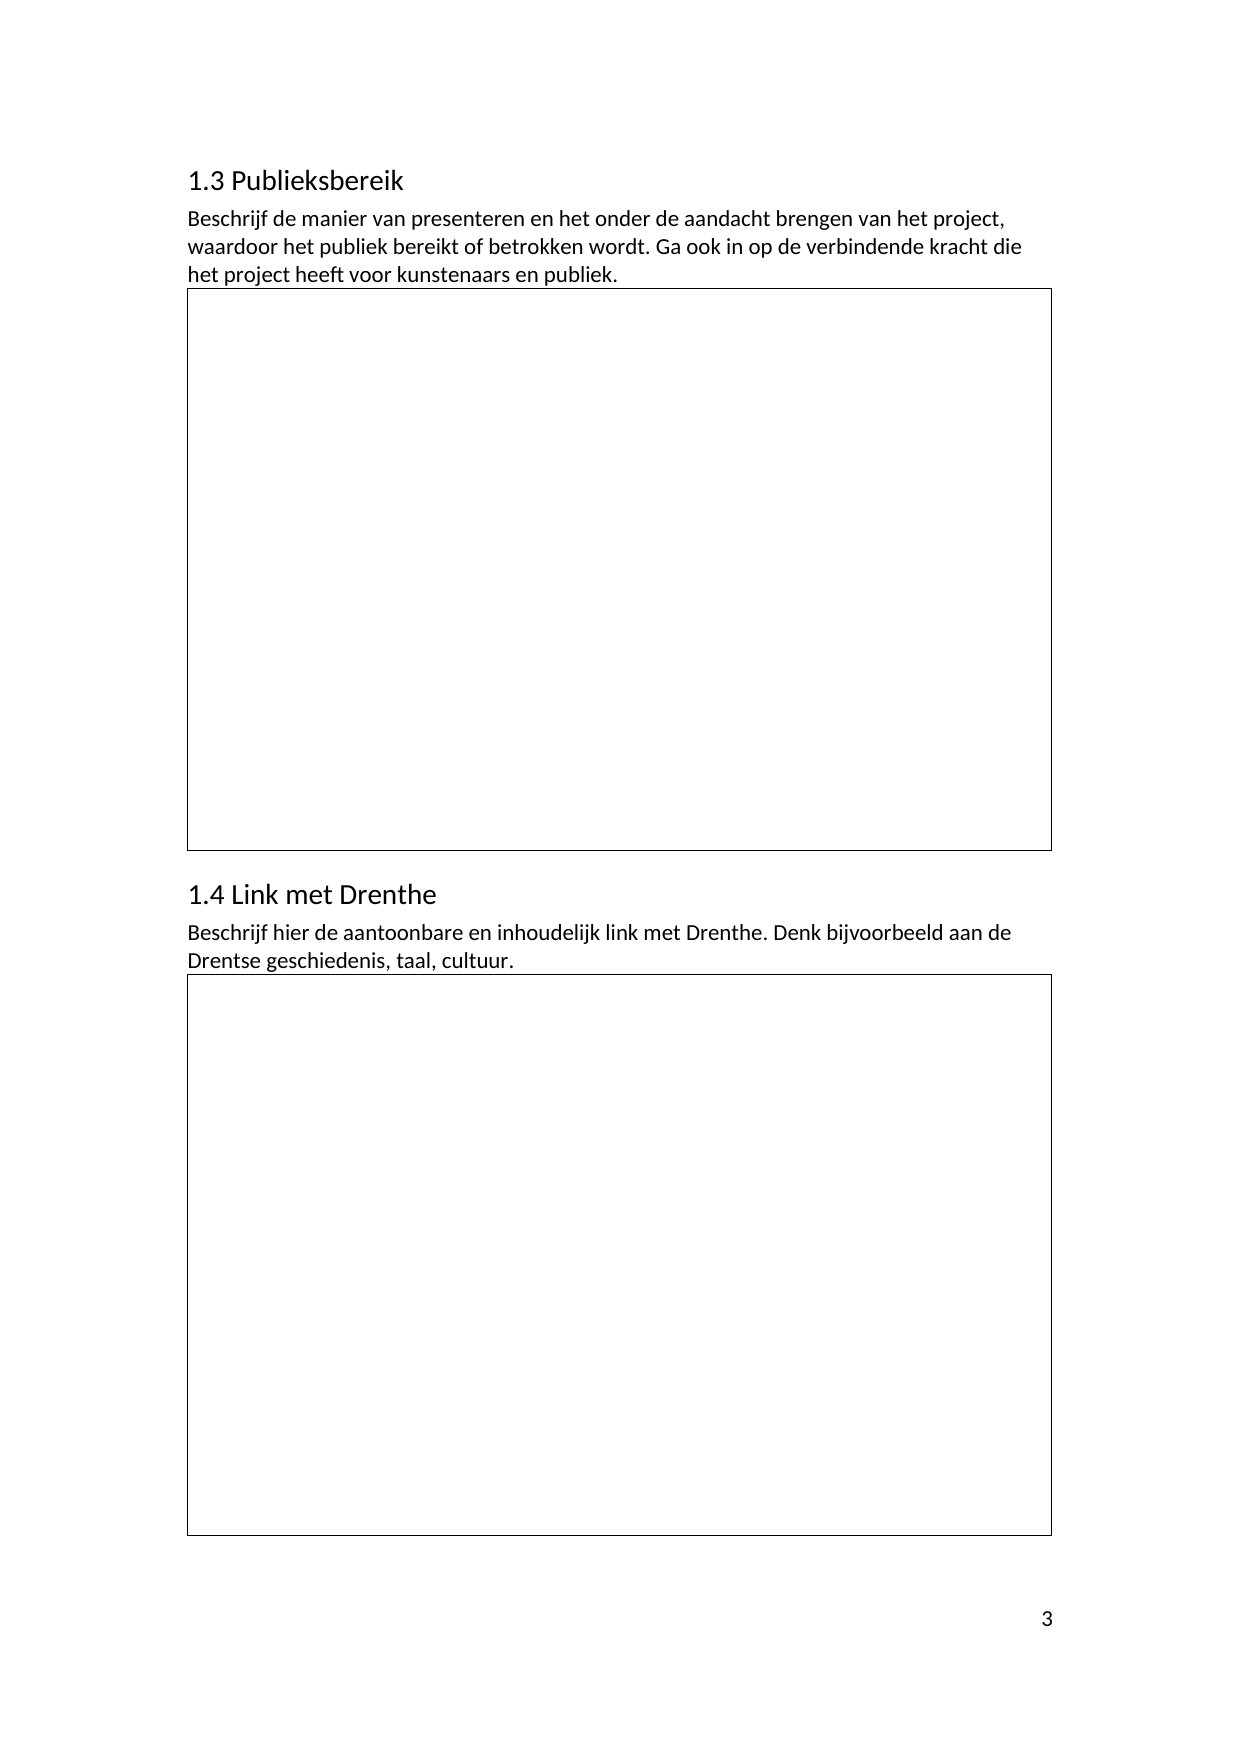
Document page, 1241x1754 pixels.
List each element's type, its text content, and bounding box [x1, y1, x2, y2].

text Beschrijf hier de aantoonbare en inhoudelijk link met Drenthe. Denk bijvoorbeeld aan de Drentse geschiedenis, taal, cultuur. [187, 918, 1053, 974]
subtitle 1.3 Publieksbereik [187, 162, 1053, 198]
subtitle 1.4 Link met Drenthe [187, 876, 1053, 911]
table_header [188, 289, 1051, 850]
text Beschrijf de manier van presenteren en het onder de aandacht brengen van het project, waardoor het publiek bereikt of betrokken wordt. Ga ook in op de verbindende kracht die het project heeft voor kunstenaars en publiek. [187, 204, 1053, 288]
table_header [188, 975, 1051, 1534]
